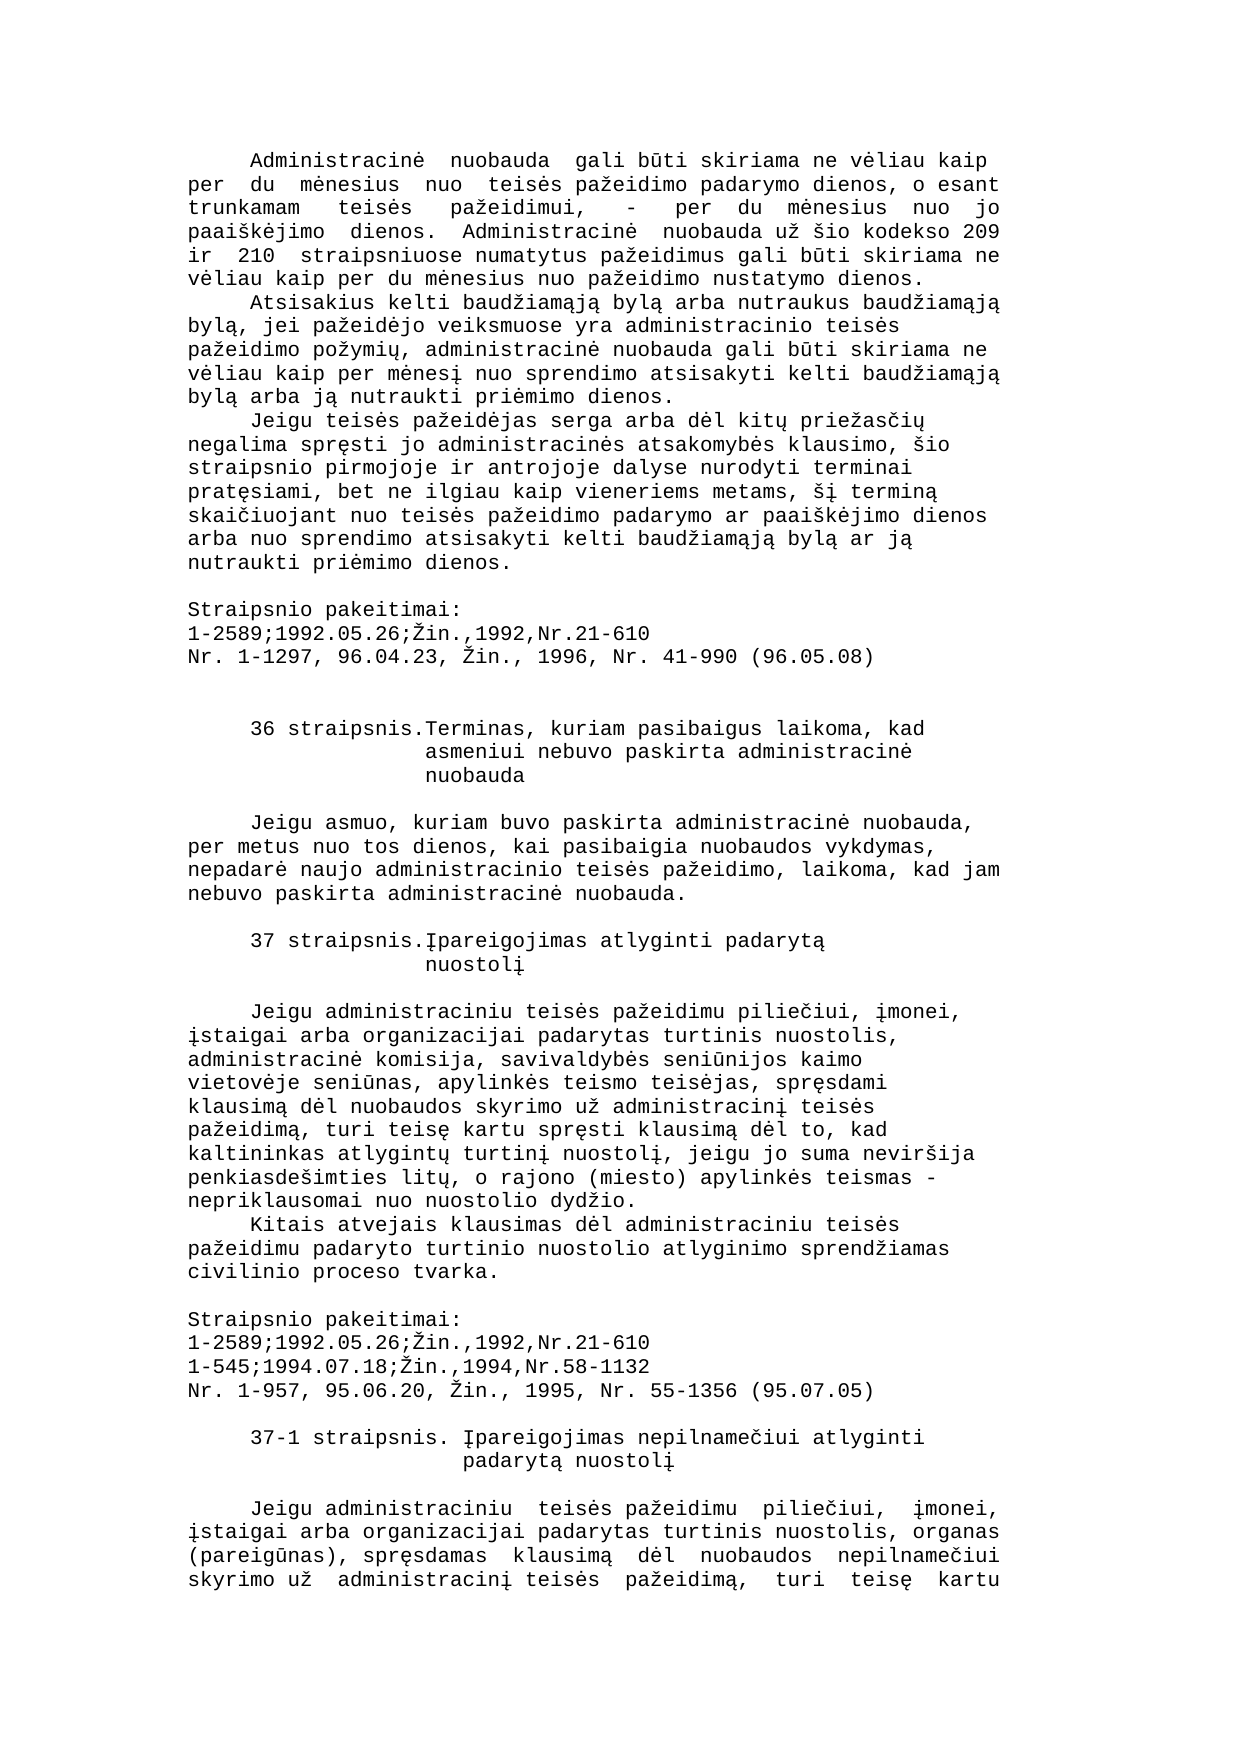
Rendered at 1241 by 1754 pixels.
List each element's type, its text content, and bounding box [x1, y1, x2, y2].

text nuobauda [187, 765, 1053, 788]
text Administracinė nuobauda gali būti skiriama ne vėliau kaip [187, 150, 1053, 174]
text Jeigu administraciniu teisės pažeidimu piliečiui, įmonei, [187, 1498, 1053, 1521]
text per du mėnesius nuo teisės pažeidimo padarymo dienos, o esant [187, 174, 1053, 197]
text bylą, jei pažeidėjo veiksmuose yra administracinio teisės [187, 316, 1053, 339]
text pažeidimą, turi teisę kartu spręsti klausimą dėl to, kad [187, 1119, 1053, 1143]
text paaiškėjimo dienos. Administracinė nuobauda už šio kodekso 209 [187, 221, 1053, 244]
text trunkamam teisės pažeidimui, - per du mėnesius nuo jo [187, 197, 1053, 221]
text nuostolį [187, 954, 1053, 978]
text negalima spręsti jo administracinės atsakomybės klausimo, šio [187, 434, 1053, 457]
text vėliau kaip per mėnesį nuo sprendimo atsisakyti kelti baudžiamąją [187, 363, 1053, 386]
text nutraukti priėmimo dienos. [187, 552, 1053, 576]
text nepriklausomai nuo nuostolio dydžio. [187, 1190, 1053, 1214]
text civilinio proceso tvarka. [187, 1261, 1053, 1285]
text per metus nuo tos dienos, kai pasibaigia nuobaudos vykdymas, [187, 836, 1053, 859]
text ir 210 straipsniuose numatytus pažeidimus gali būti skiriama ne [187, 244, 1053, 268]
text Straipsnio pakeitimai: [187, 1309, 1053, 1332]
text straipsnio pirmojoje ir antrojoje dalyse nurodyti terminai [187, 457, 1053, 481]
text kaltininkas atlygintų turtinį nuostolį, jeigu jo suma neviršija [187, 1143, 1053, 1167]
text 1-545;1994.07.18;Žin.,1994,Nr.58-1132 [187, 1356, 1053, 1379]
text Atsisakius kelti baudžiamąją bylą arba nutraukus baudžiamąją [187, 292, 1053, 316]
text skyrimo už administracinį teisės pažeidimą, turi teisę kartu [187, 1569, 1053, 1592]
text pažeidimu padaryto turtinio nuostolio atlyginimo sprendžiamas [187, 1238, 1053, 1261]
text pažeidimo požymių, administracinė nuobauda gali būti skiriama ne [187, 339, 1053, 363]
text pratęsiami, bet ne ilgiau kaip vieneriems metams, šį terminą [187, 481, 1053, 505]
text 36 straipsnis.Terminas, kuriam pasibaigus laikoma, kad [187, 717, 1053, 741]
text Straipsnio pakeitimai: [187, 599, 1053, 623]
text Jeigu administraciniu teisės pažeidimu piliečiui, įmonei, [187, 1001, 1053, 1025]
text (pareigūnas), spręsdamas klausimą dėl nuobaudos nepilnamečiui [187, 1545, 1053, 1569]
text Nr. 1-1297, 96.04.23, Žin., 1996, Nr. 41-990 (96.05.08) [187, 647, 1053, 670]
text Nr. 1-957, 95.06.20, Žin., 1995, Nr. 55-1356 (95.07.05) [187, 1379, 1053, 1403]
text padarytą nuostolį [187, 1451, 1053, 1474]
text Kitais atvejais klausimas dėl administraciniu teisės [187, 1214, 1053, 1238]
text įstaigai arba organizacijai padarytas turtinis nuostolis, [187, 1025, 1053, 1048]
text 37 straipsnis.Įpareigojimas atlyginti padarytą [187, 930, 1053, 954]
text nebuvo paskirta administracinė nuobauda. [187, 883, 1053, 907]
text vietovėje seniūnas, apylinkės teismo teisėjas, spręsdami [187, 1072, 1053, 1096]
text arba nuo sprendimo atsisakyti kelti baudžiamąją bylą ar ją [187, 528, 1053, 552]
text vėliau kaip per du mėnesius nuo pažeidimo nustatymo dienos. [187, 268, 1053, 292]
text administracinė komisija, savivaldybės seniūnijos kaimo [187, 1048, 1053, 1072]
text asmeniui nebuvo paskirta administracinė [187, 741, 1053, 765]
text penkiasdešimties litų, o rajono (miesto) apylinkės teismas - [187, 1167, 1053, 1190]
text Jeigu asmuo, kuriam buvo paskirta administracinė nuobauda, [187, 812, 1053, 836]
text skaičiuojant nuo teisės pažeidimo padarymo ar paaiškėjimo dienos [187, 505, 1053, 528]
text nepadarė naujo administracinio teisės pažeidimo, laikoma, kad jam [187, 859, 1053, 883]
text įstaigai arba organizacijai padarytas turtinis nuostolis, organas [187, 1521, 1053, 1545]
text 1-2589;1992.05.26;Žin.,1992,Nr.21-610 [187, 623, 1053, 647]
text 1-2589;1992.05.26;Žin.,1992,Nr.21-610 [187, 1332, 1053, 1356]
text bylą arba ją nutraukti priėmimo dienos. [187, 386, 1053, 410]
text klausimą dėl nuobaudos skyrimo už administracinį teisės [187, 1096, 1053, 1119]
text 37-1 straipsnis. Įpareigojimas nepilnamečiui atlyginti [187, 1427, 1053, 1451]
text Jeigu teisės pažeidėjas serga arba dėl kitų priežasčių [187, 410, 1053, 434]
